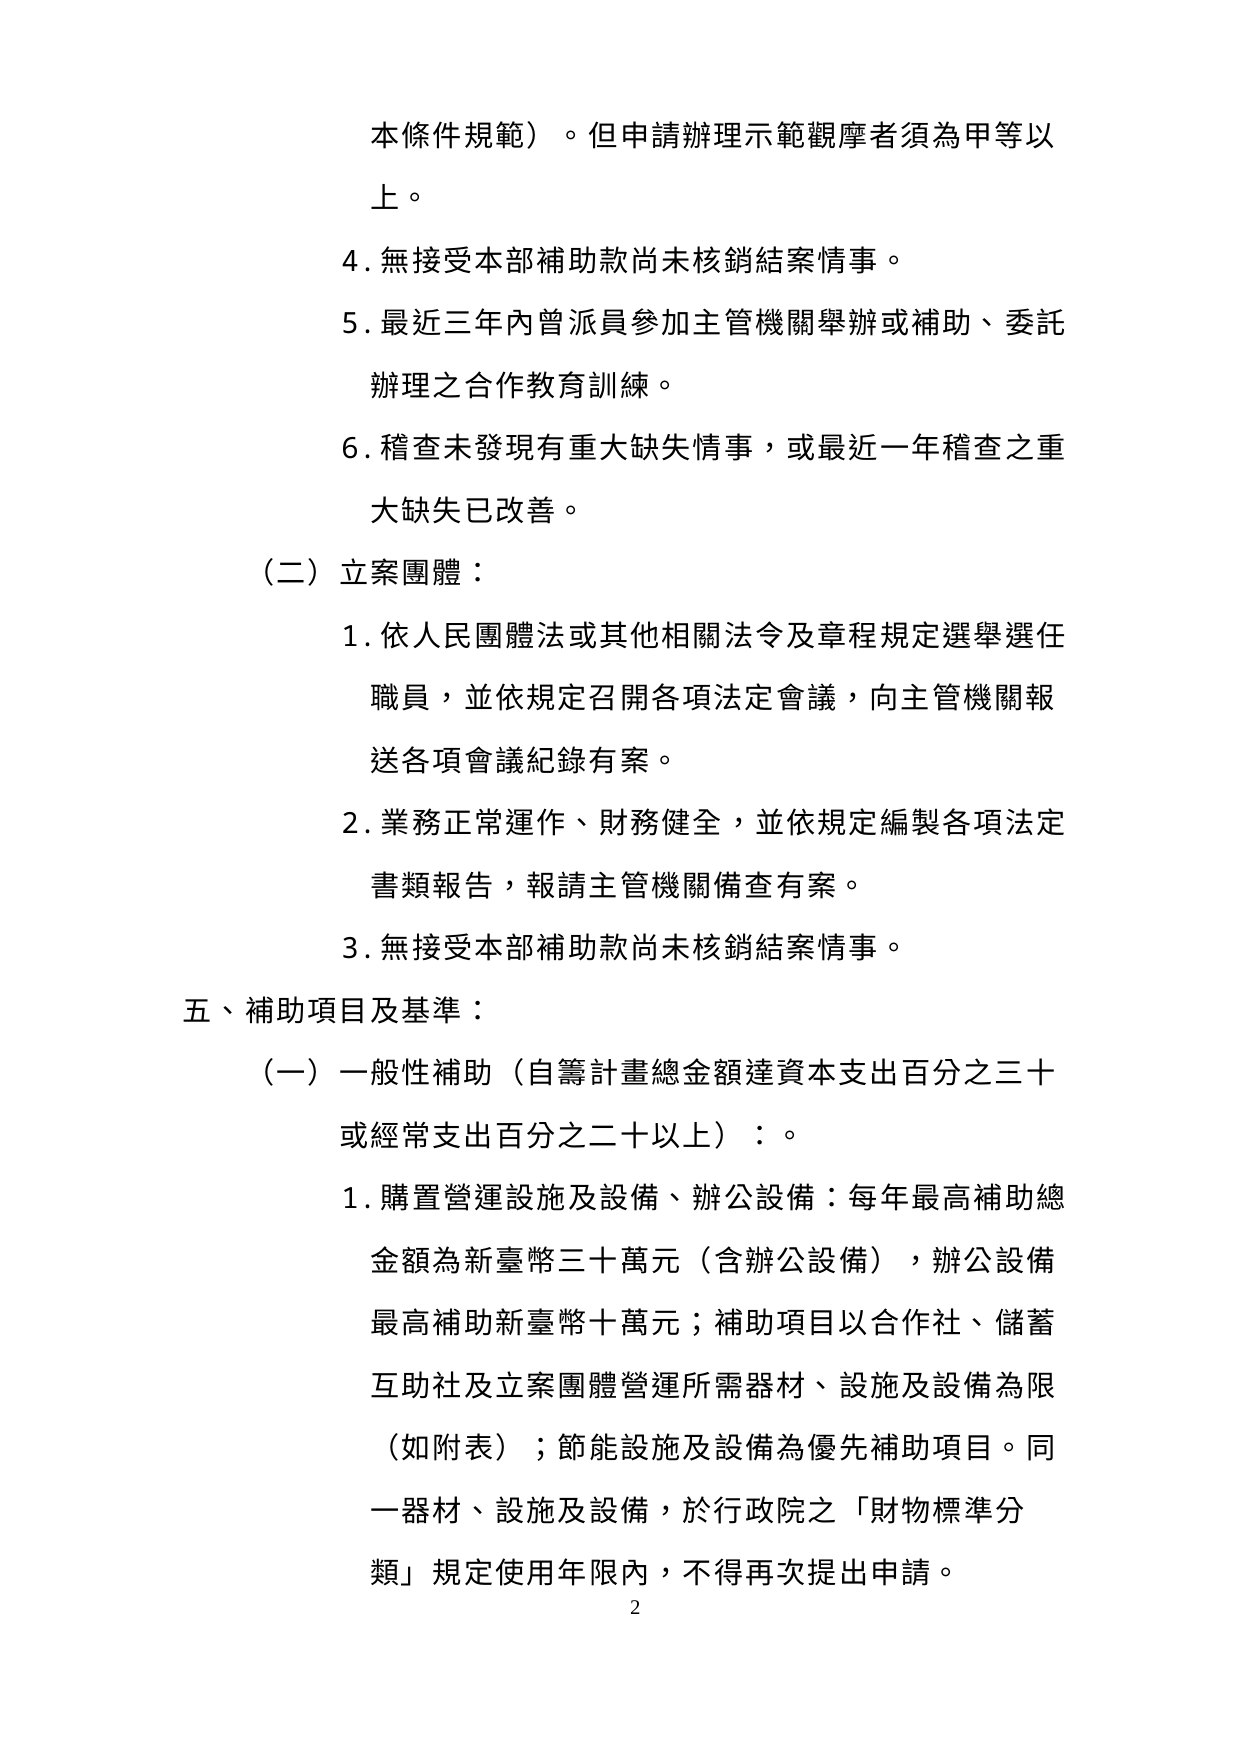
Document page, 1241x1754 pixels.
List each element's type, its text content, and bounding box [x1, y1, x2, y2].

text 5.最近三年內曾派員參加主管機關舉辦或補助、委託辦理之合作教育訓練。 [329, 279, 1087, 404]
text 本條件規範）。但申請辦理示範觀摩者須為甲等以上。 [329, 92, 1087, 217]
text 1.依人民團體法或其他相關法令及章程規定選舉選任職員，並依規定召開各項法定會議，向主管機關報送各項會議紀錄有案。 [329, 592, 1087, 779]
text （二）立案團體： [240, 529, 1087, 592]
text 1.購置營運設施及設備、辦公設備：每年最高補助總金額為新臺幣三十萬元（含辦公設備），辦公設備最高補助新臺幣十萬元；補助項目以合作社、儲蓄互助社及立案團體營運所需器材、設施及設備為限（如附表）；節能設施及設備為優先補助項目。同一器材、設施及設備，於行政院之「財物標準分類」規定使用年限內，不得再次提出申請。 [329, 1154, 1087, 1592]
text 3.無接受本部補助款尚未核銷結案情事。 [329, 904, 1087, 967]
text 2.業務正常運作、財務健全，並依規定編製各項法定書類報告，報請主管機關備查有案。 [329, 779, 1087, 904]
text （一）一般性補助（自籌計畫總金額達資本支出百分之三十或經常支出百分之二十以上）：。 [240, 1029, 1087, 1154]
text 4.無接受本部補助款尚未核銷結案情事。 [329, 217, 1087, 279]
text 6.稽查未發現有重大缺失情事，或最近一年稽查之重大缺失已改善。 [329, 404, 1087, 529]
text 五、補助項目及基準： [182, 967, 1087, 1029]
